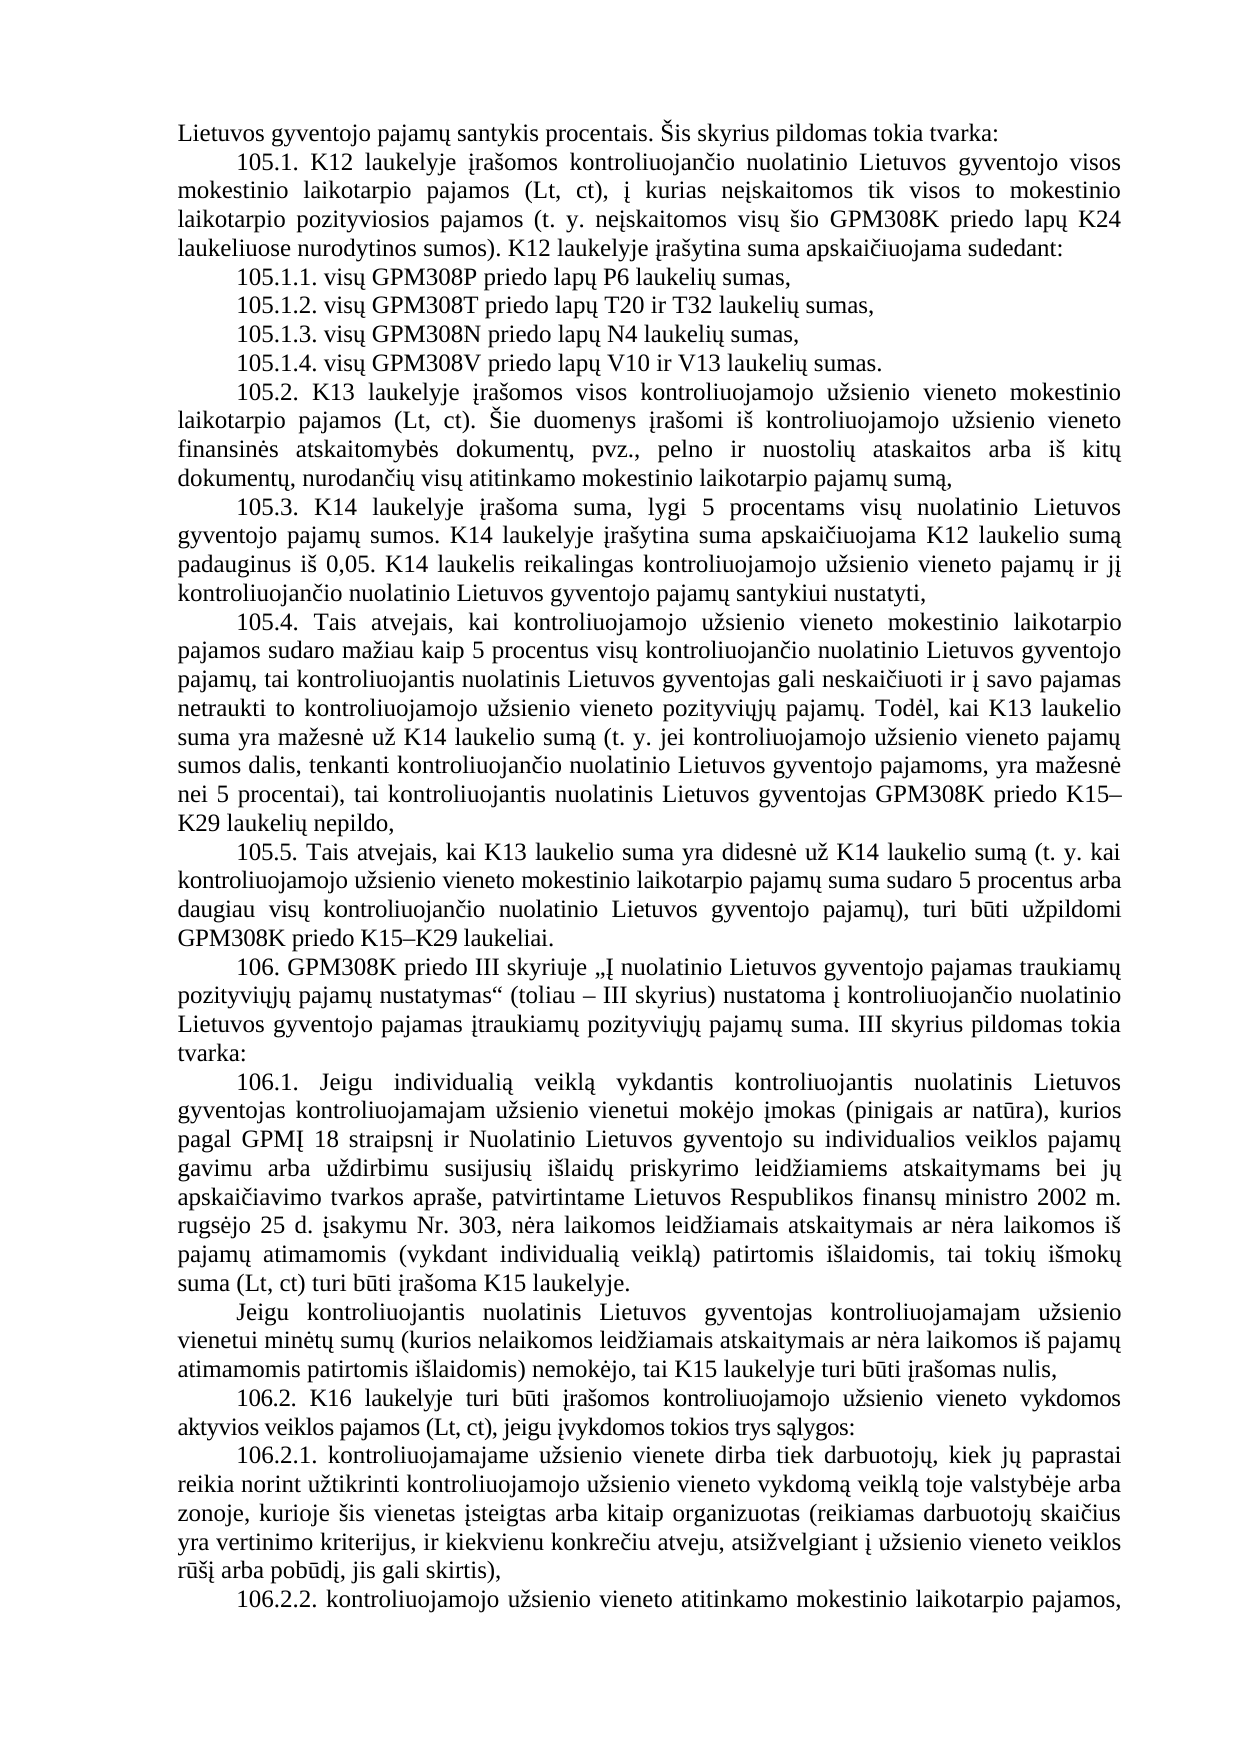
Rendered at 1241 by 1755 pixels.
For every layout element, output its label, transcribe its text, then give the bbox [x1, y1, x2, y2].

text 105.1.4. visų GPM308V priedo lapų V10 ir V13 laukelių sumas. [177, 348, 1122, 377]
text 106. GPM308K priedo III skyriuje „Į nuolatinio Lietuvos gyventojo pajamas traukiamų pozityviųjų pajamų nustatymas“ (toliau – III skyrius) nustatoma į kontroliuojančio nuolatinio Lietuvos gyventojo pajamas įtraukiamų pozityviųjų pajamų suma. III skyrius pildomas tokia tvarka: [177, 952, 1122, 1067]
text 105.1.2. visų GPM308T priedo lapų T20 ir T32 laukelių sumas, [177, 291, 1122, 319]
text 105.2. K13 laukelyje įrašomos visos kontroliuojamojo užsienio vieneto mokestinio laikotarpio pajamos (Lt, ct). Šie duomenys įrašomi iš kontroliuojamojo užsienio vieneto finansinės atskaitomybės dokumentų, pvz., pelno ir nuostolių ataskaitos arba iš kitų dokumentų, nurodančių visų atitinkamo mokestinio laikotarpio pajamų sumą, [177, 377, 1122, 492]
text 105.5. tais atvejais, kai K13 laukelio suma yra didesnė už K14 laukelio sumą (t. y. kai kontroliuojamojo užsienio vieneto mokestinio laikotarpio pajamų suma sudaro 5 procentus arba daugiau visų kontroliuojančio nuolatinio Lietuvos gyventojo pajamų), turi būti užpildomi GPM308K priedo K15–K29 laukeliai. [177, 837, 1122, 952]
text 106.2.2. kontroliuojamojo užsienio vieneto atitinkamo mokestinio laikotarpio pajamos, [177, 1584, 1122, 1613]
text 105.1.1. visų GPM308P priedo lapų P6 laukelių sumas, [177, 262, 1122, 291]
text 105.4. Tais atvejais, kai kontroliuojamojo užsienio vieneto mokestinio laikotarpio pajamos sudaro mažiau kaip 5 procentus visų kontroliuojančio nuolatinio Lietuvos gyventojo pajamų, tai kontroliuojantis nuolatinis Lietuvos gyventojas gali neskaičiuoti ir į savo pajamas netraukti to kontroliuojamojo užsienio vieneto pozityviųjų pajamų. Todėl, kai K13 laukelio suma yra mažesnė už K14 laukelio sumą (t. y. jei kontroliuojamojo užsienio vieneto pajamų sumos dalis, tenkanti kontroliuojančio nuolatinio Lietuvos gyventojo pajamoms, yra mažesnė nei 5 procentai), tai kontroliuojantis nuolatinis Lietuvos gyventojas GPM308K priedo K15–K29 laukelių nepildo, [177, 607, 1122, 837]
text 105.3. K14 laukelyje įrašoma suma, lygi 5 procentams visų nuolatinio Lietuvos gyventojo pajamų sumos. K14 laukelyje įrašytina suma apskaičiuojama K12 laukelio sumą padauginus iš 0,05. K14 laukelis reikalingas kontroliuojamojo užsienio vieneto pajamų ir jį kontroliuojančio nuolatinio Lietuvos gyventojo pajamų santykiui nustatyti, [177, 492, 1122, 607]
text Lietuvos gyventojo pajamų santykis procentais. Šis skyrius pildomas tokia tvarka: [177, 118, 1122, 147]
text 105.1.3. visų GPM308N priedo lapų N4 laukelių sumas, [177, 319, 1122, 348]
text 106.1. Jeigu individualią veiklą vykdantis kontroliuojantis nuolatinis Lietuvos gyventojas kontroliuojamajam užsienio vienetui mokėjo įmokas (pinigais ar natūra), kurios pagal GPMĮ 18 straipsnį ir Nuolatinio Lietuvos gyventojo su individualios veiklos pajamų gavimu arba uždirbimu susijusių išlaidų priskyrimo leidžiamiems atskaitymams bei jų apskaičiavimo tvarkos apraše, patvirtintame Lietuvos Respublikos finansų ministro 2002 m. rugsėjo 25 d. įsakymu Nr. 303, nėra laikomos leidžiamais atskaitymais ar nėra laikomos iš pajamų atimamomis (vykdant individualią veiklą) patirtomis išlaidomis, tai tokių išmokų suma (Lt, ct) turi būti įrašoma K15 laukelyje. [177, 1067, 1122, 1297]
text 106.2.1. kontroliuojamajame užsienio vienete dirba tiek darbuotojų, kiek jų paprastai reikia norint užtikrinti kontroliuojamojo užsienio vieneto vykdomą veiklą toje valstybėje arba zonoje, kurioje šis vienetas įsteigtas arba kitaip organizuotas (reikiamas darbuotojų skaičius yra vertinimo kriterijus, ir kiekvienu konkrečiu atveju, atsižvelgiant į užsienio vieneto veiklos rūšį arba pobūdį, jis gali skirtis), [177, 1441, 1122, 1584]
text 106.2. K16 laukelyje turi būti įrašomos kontroliuojamojo užsienio vieneto vykdomos aktyvios veiklos pajamos (Lt, ct), jeigu įvykdomos tokios trys sąlygos: [177, 1383, 1122, 1441]
text 105.1. K12 laukelyje įrašomos kontroliuojančio nuolatinio Lietuvos gyventojo visos mokestinio laikotarpio pajamos (Lt, ct), į kurias neįskaitomos tik visos to mokestinio laikotarpio pozityviosios pajamos (t. y. neįskaitomos visų šio GPM308K priedo lapų K24 laukeliuose nurodytinos sumos). K12 laukelyje įrašytina suma apskaičiuojama sudedant: [177, 147, 1122, 262]
text Jeigu kontroliuojantis nuolatinis Lietuvos gyventojas kontroliuojamajam užsienio vienetui minėtų sumų (kurios nelaikomos leidžiamais atskaitymais ar nėra laikomos iš pajamų atimamomis patirtomis išlaidomis) nemokėjo, tai K15 laukelyje turi būti įrašomas nulis, [177, 1297, 1122, 1383]
